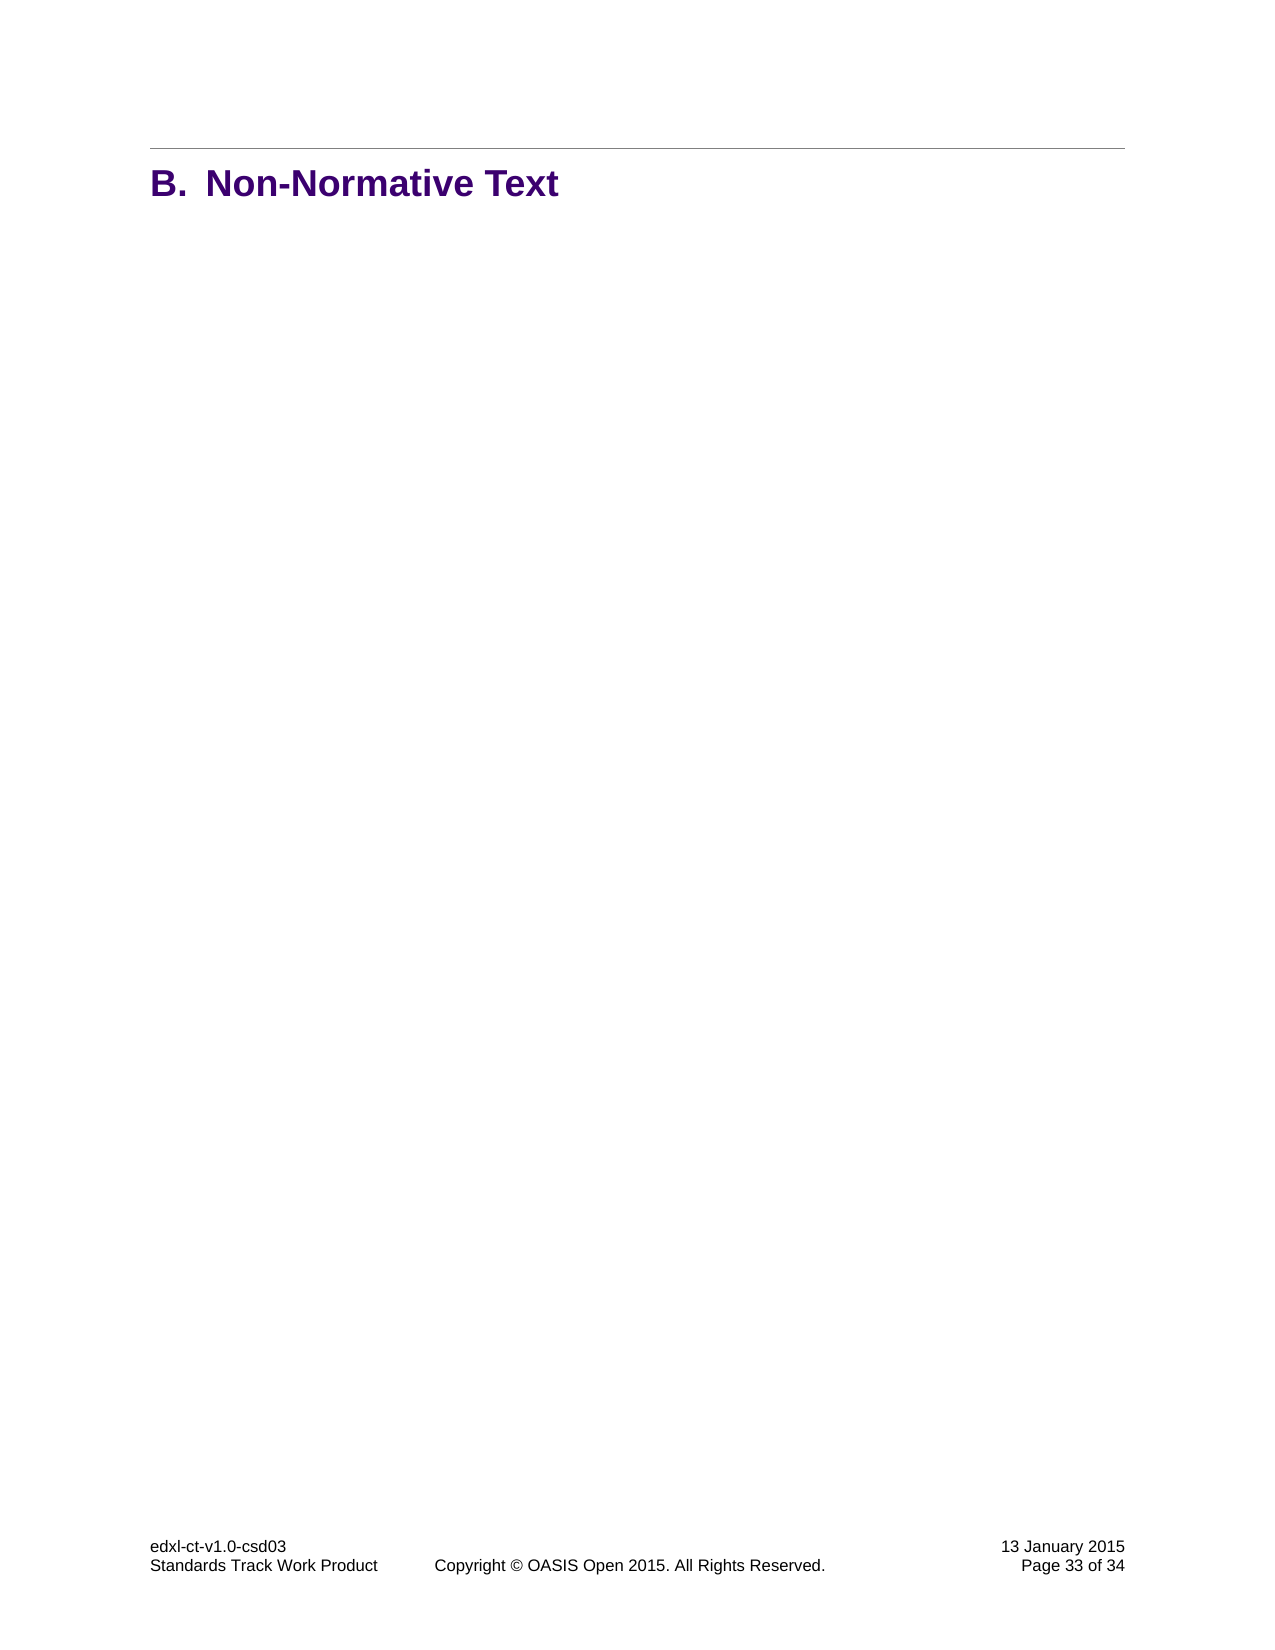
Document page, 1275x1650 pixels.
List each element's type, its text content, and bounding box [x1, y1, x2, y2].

subtitle Non-Normative Text [150, 149, 1125, 204]
